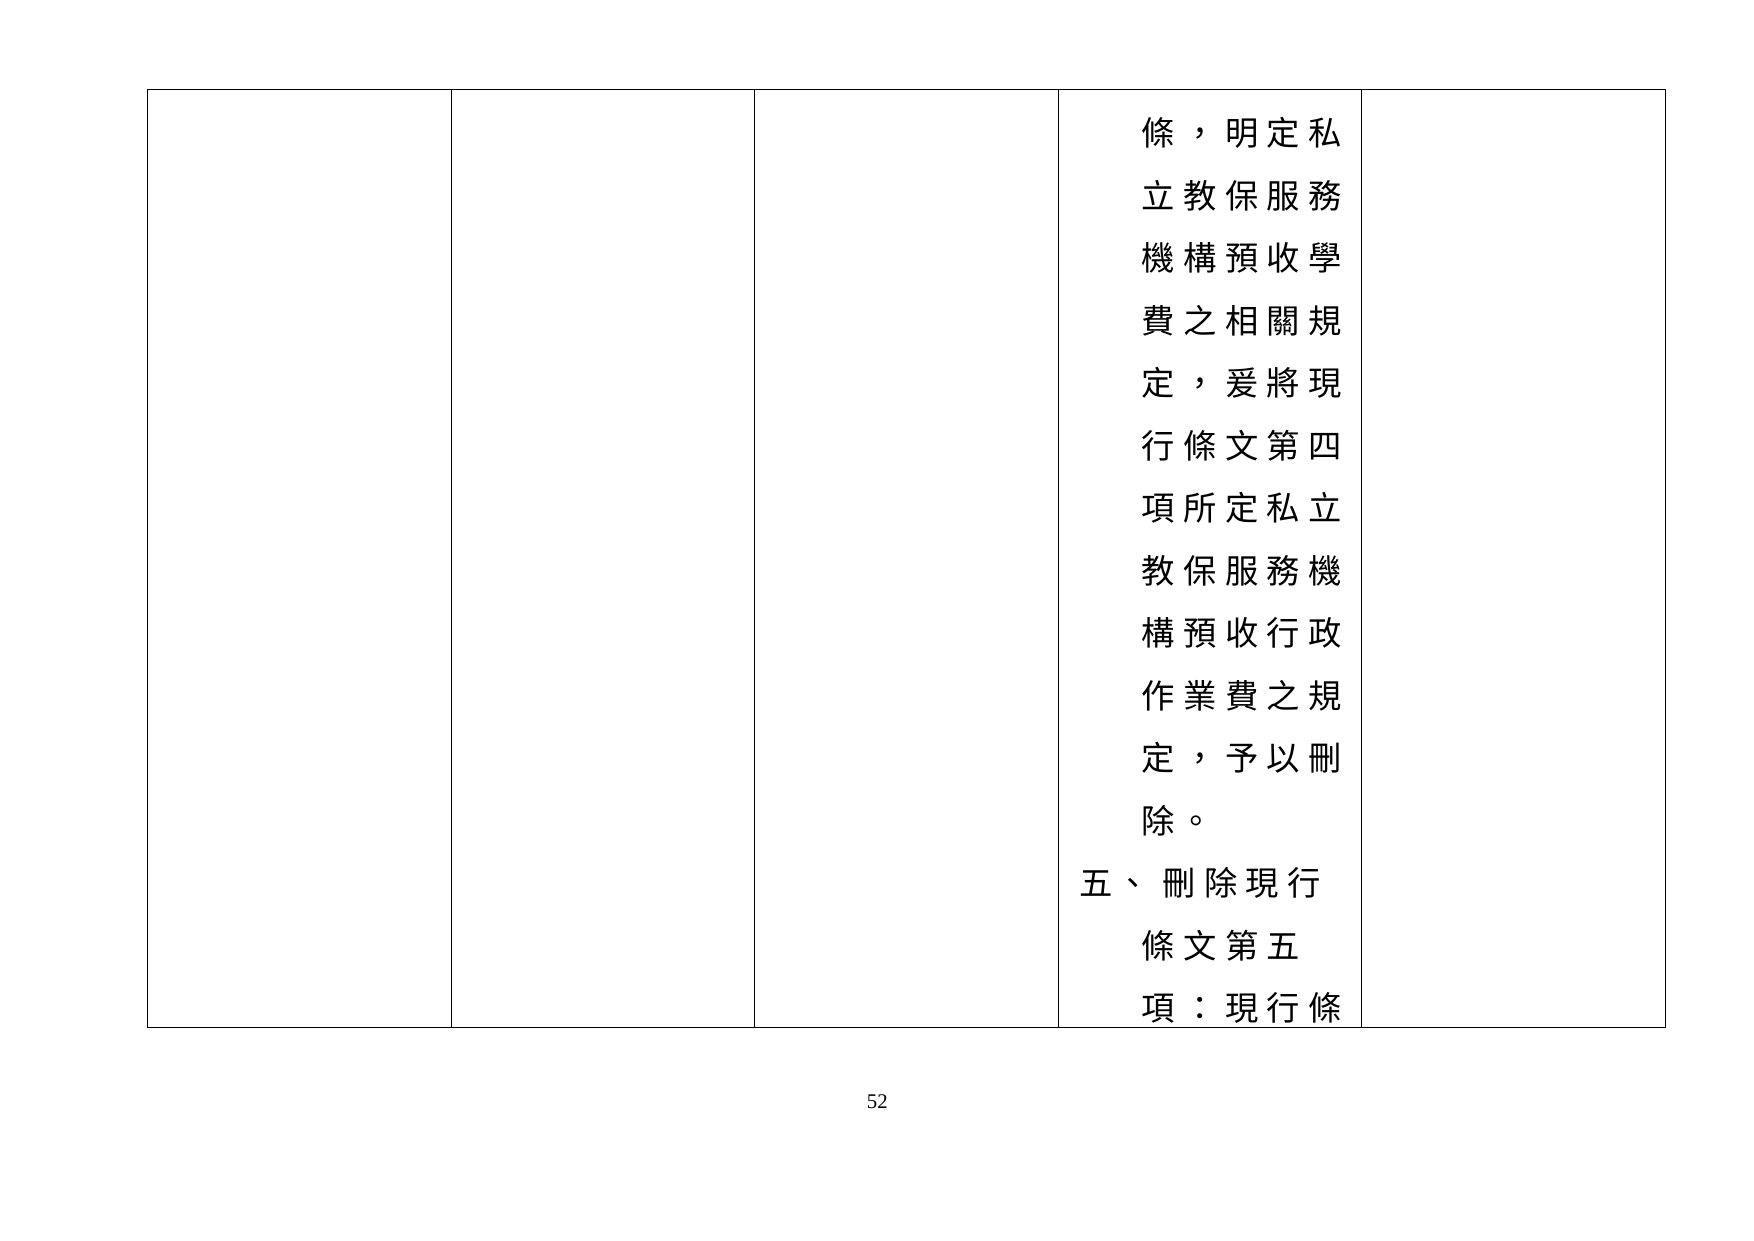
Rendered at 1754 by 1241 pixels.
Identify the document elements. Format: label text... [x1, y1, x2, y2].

table_cell [148, 90, 451, 1027]
table_cell [755, 90, 1058, 1027]
table_cell [88, 89, 147, 1027]
table_cell [1362, 90, 1665, 1027]
table_cell 條，明定私立教保服務機構預收學費之相關規定，爰將現行條文第四項所定私立教保服務機構預收行政作業費之規定，予以刪除。 五、刪除現行條文第五項：現行條 [1059, 90, 1361, 1027]
table_cell [1666, 89, 1683, 1027]
table_cell [452, 90, 754, 1027]
